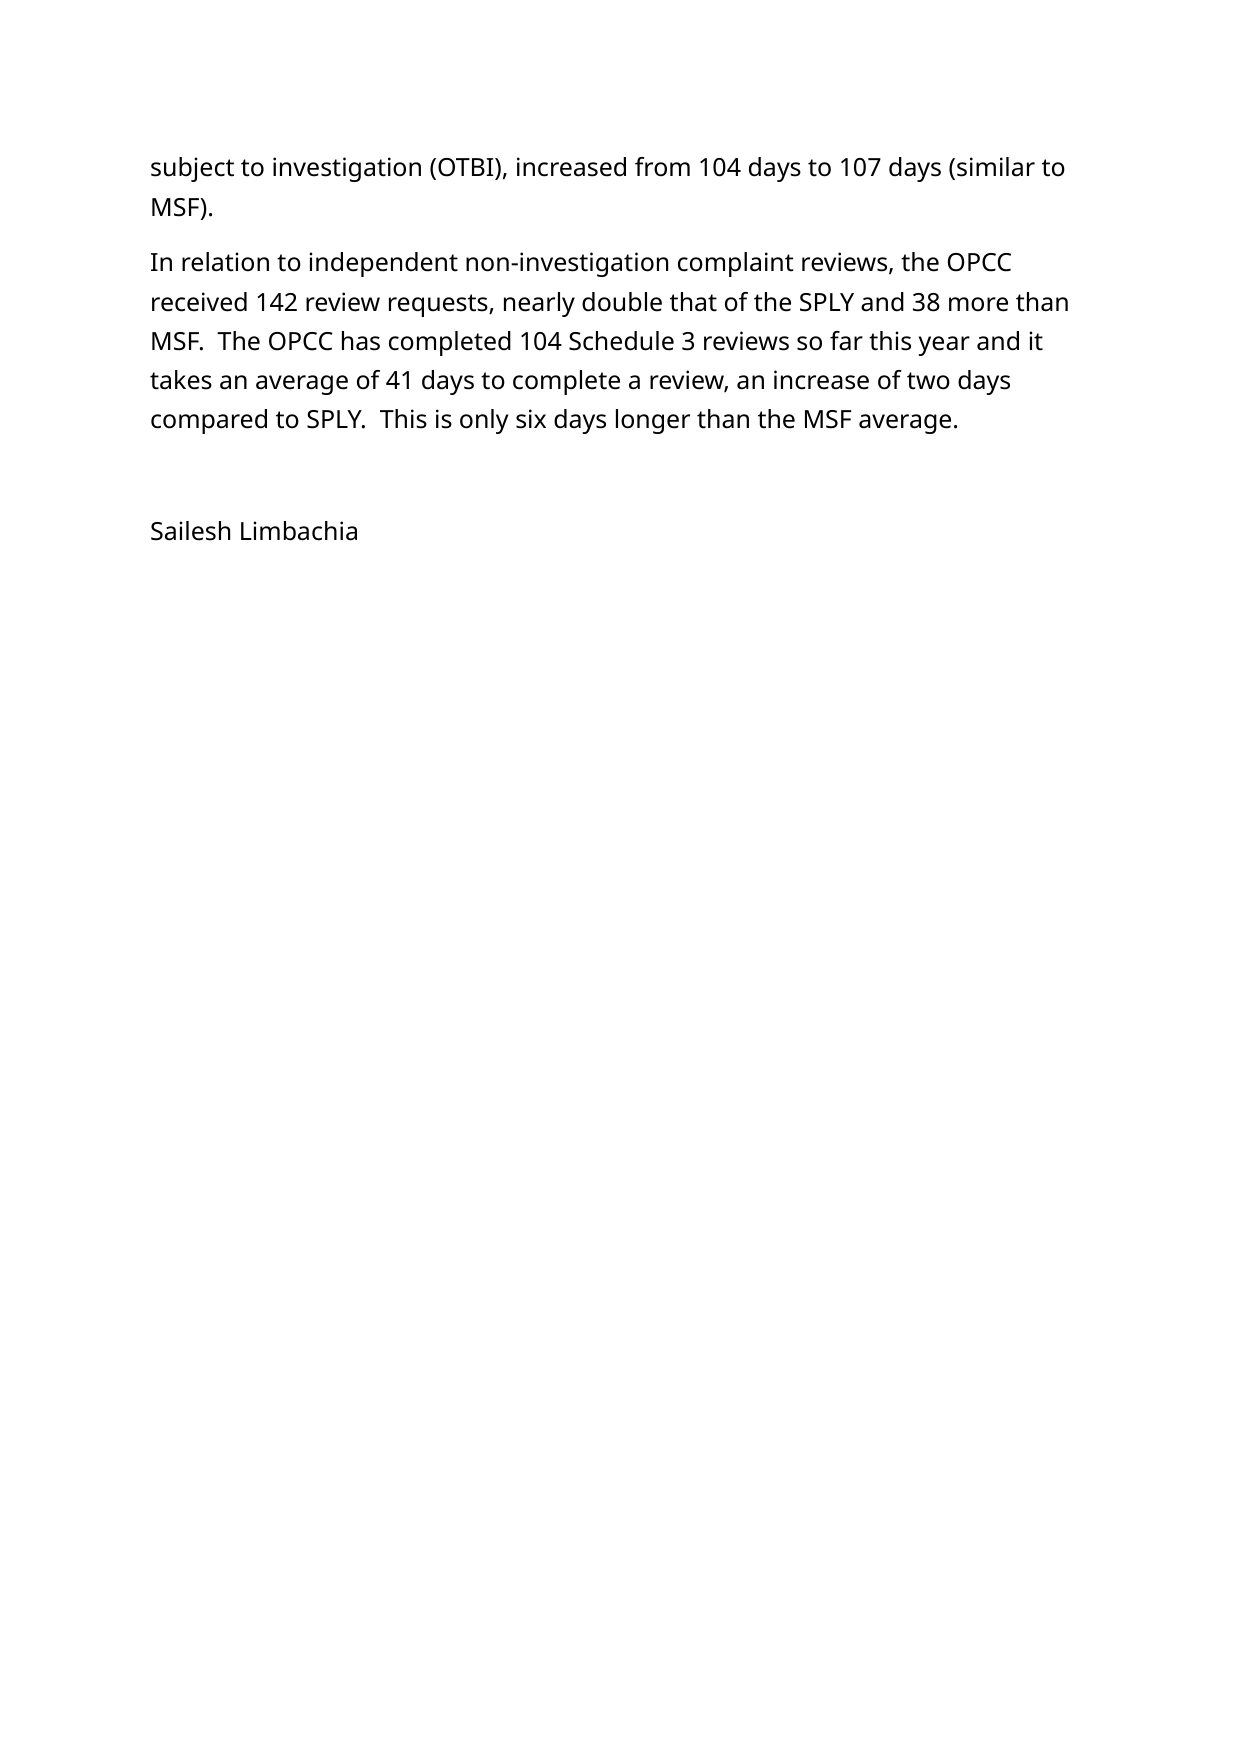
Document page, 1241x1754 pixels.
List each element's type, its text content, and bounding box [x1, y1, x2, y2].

text Sailesh Limbachia [150, 513, 1090, 547]
text subject to investigation (OTBI), increased from 104 days to 107 days (similar to MSF). [150, 150, 1090, 223]
text In relation to independent non-investigation complaint reviews, the OPCC received 142 review requests, nearly double that of the SPLY and 38 more than MSF. The OPCC has completed 104 Schedule 3 reviews so far this year and it takes an average of 41 days to complete a review, an increase of two days compared to SPLY. This is only six days longer than the MSF average. [150, 245, 1090, 436]
